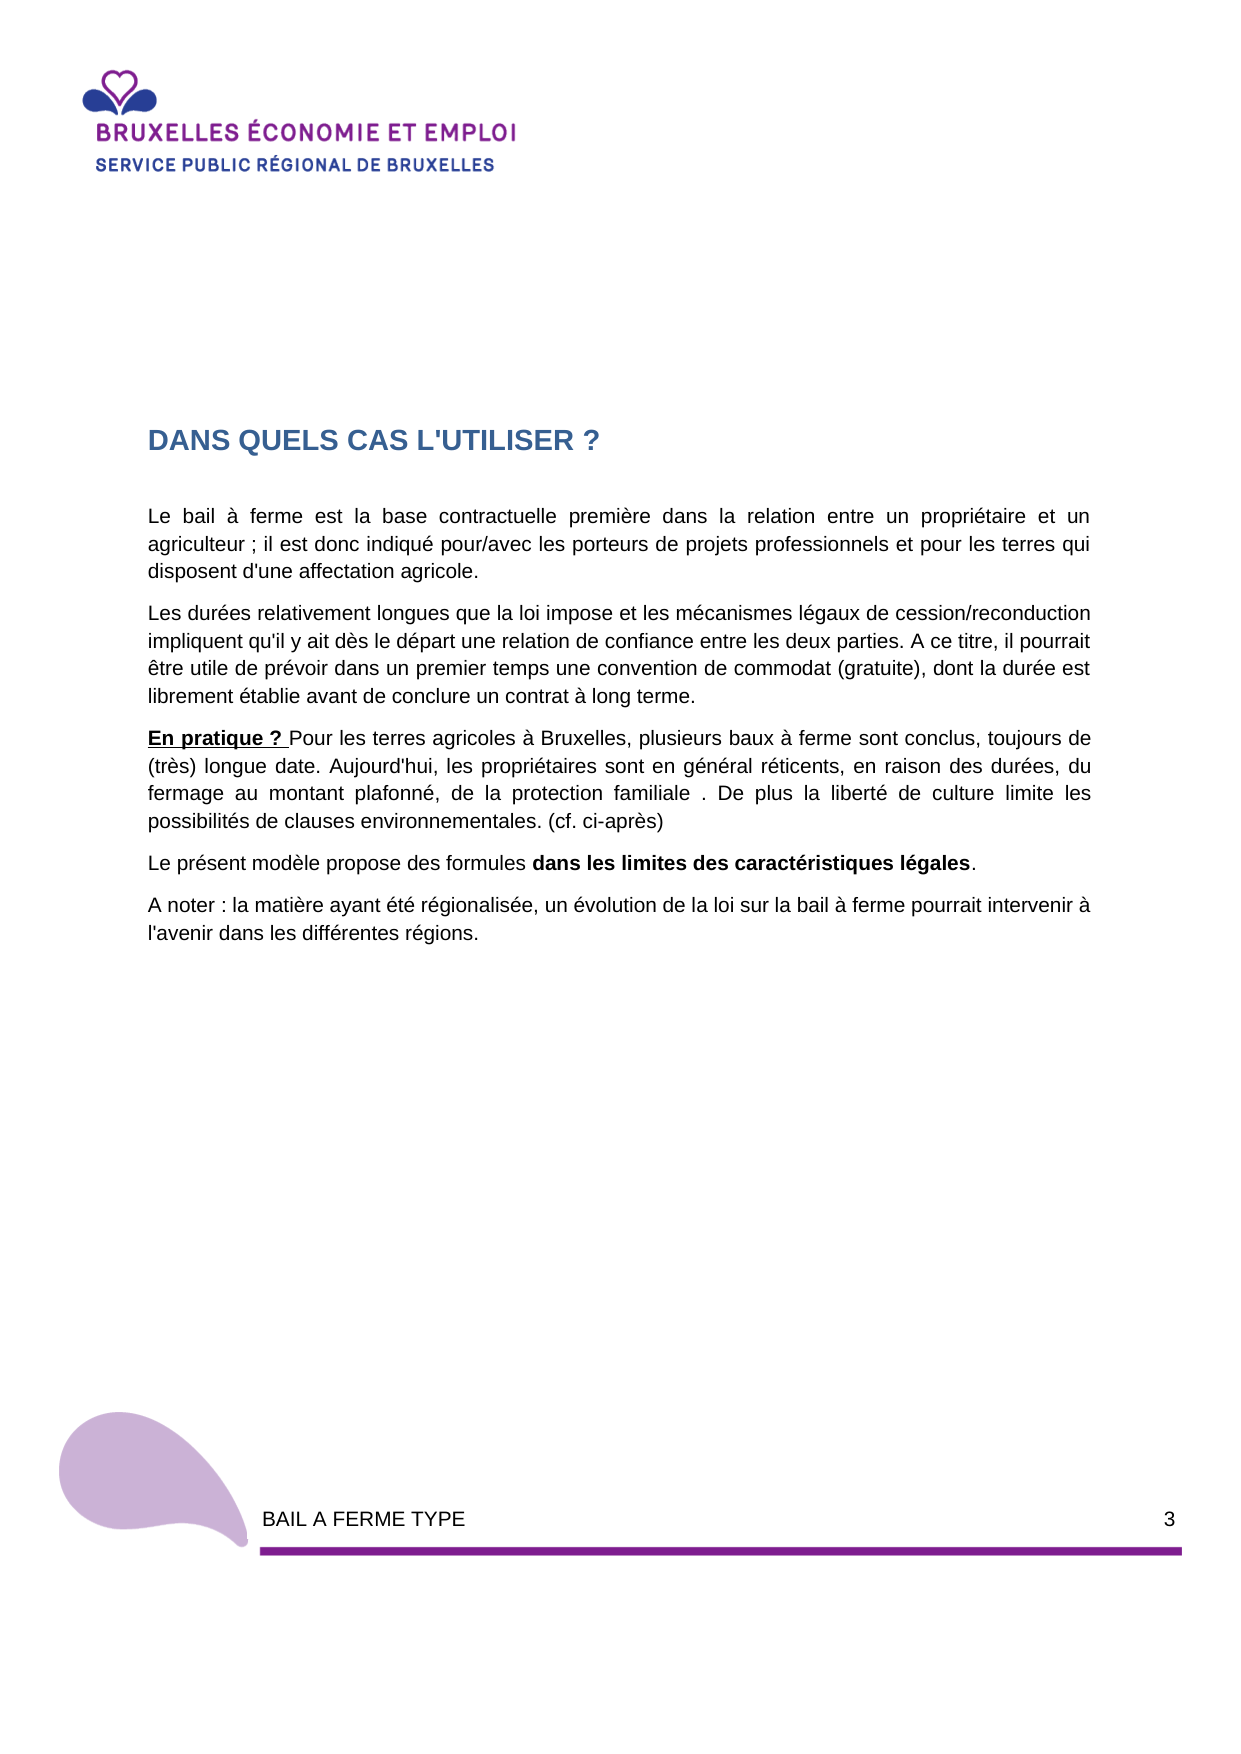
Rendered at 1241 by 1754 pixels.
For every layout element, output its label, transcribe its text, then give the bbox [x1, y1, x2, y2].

text Le bail à ferme est la base contractuelle première dans la relation entre un propriétaire et un agriculteur ; il est donc indiqué pour/avec les porteurs de projets professionnels et pour les terres qui disposent d'une affectation agricole. [148, 504, 1092, 583]
text Le présent modèle propose des formules dans les limites des caractéristiques légales. [148, 851, 1092, 875]
text A noter : la matière ayant été régionalisée, un évolution de la loi sur la bail à ferme pourrait intervenir à l'avenir dans les différentes régions. [148, 893, 1092, 944]
text En pratique ? Pour les terres agricoles à Bruxelles, plusieurs baux à ferme sont conclus, toujours de (très) longue date. Aujourd'hui, les propriétaires sont en général réticents, en raison des durées, du fermage au montant plafonné, de la protection familiale . De plus la liberté de culture limite les possibilités de clauses environnementales. (cf. ci-après) [148, 726, 1092, 832]
text Les durées relativement longues que la loi impose et les mécanismes légaux de cession/reconduction impliquent qu'il y ait dès le départ une relation de confiance entre les deux parties. A ce titre, il pourrait être utile de prévoir dans un premier temps une convention de commodat (gratuite), dont la durée est librement établie avant de conclure un contrat à long terme. [148, 601, 1092, 708]
subtitle DANS QUELS CAS L'UTILISER ? [148, 423, 1092, 457]
